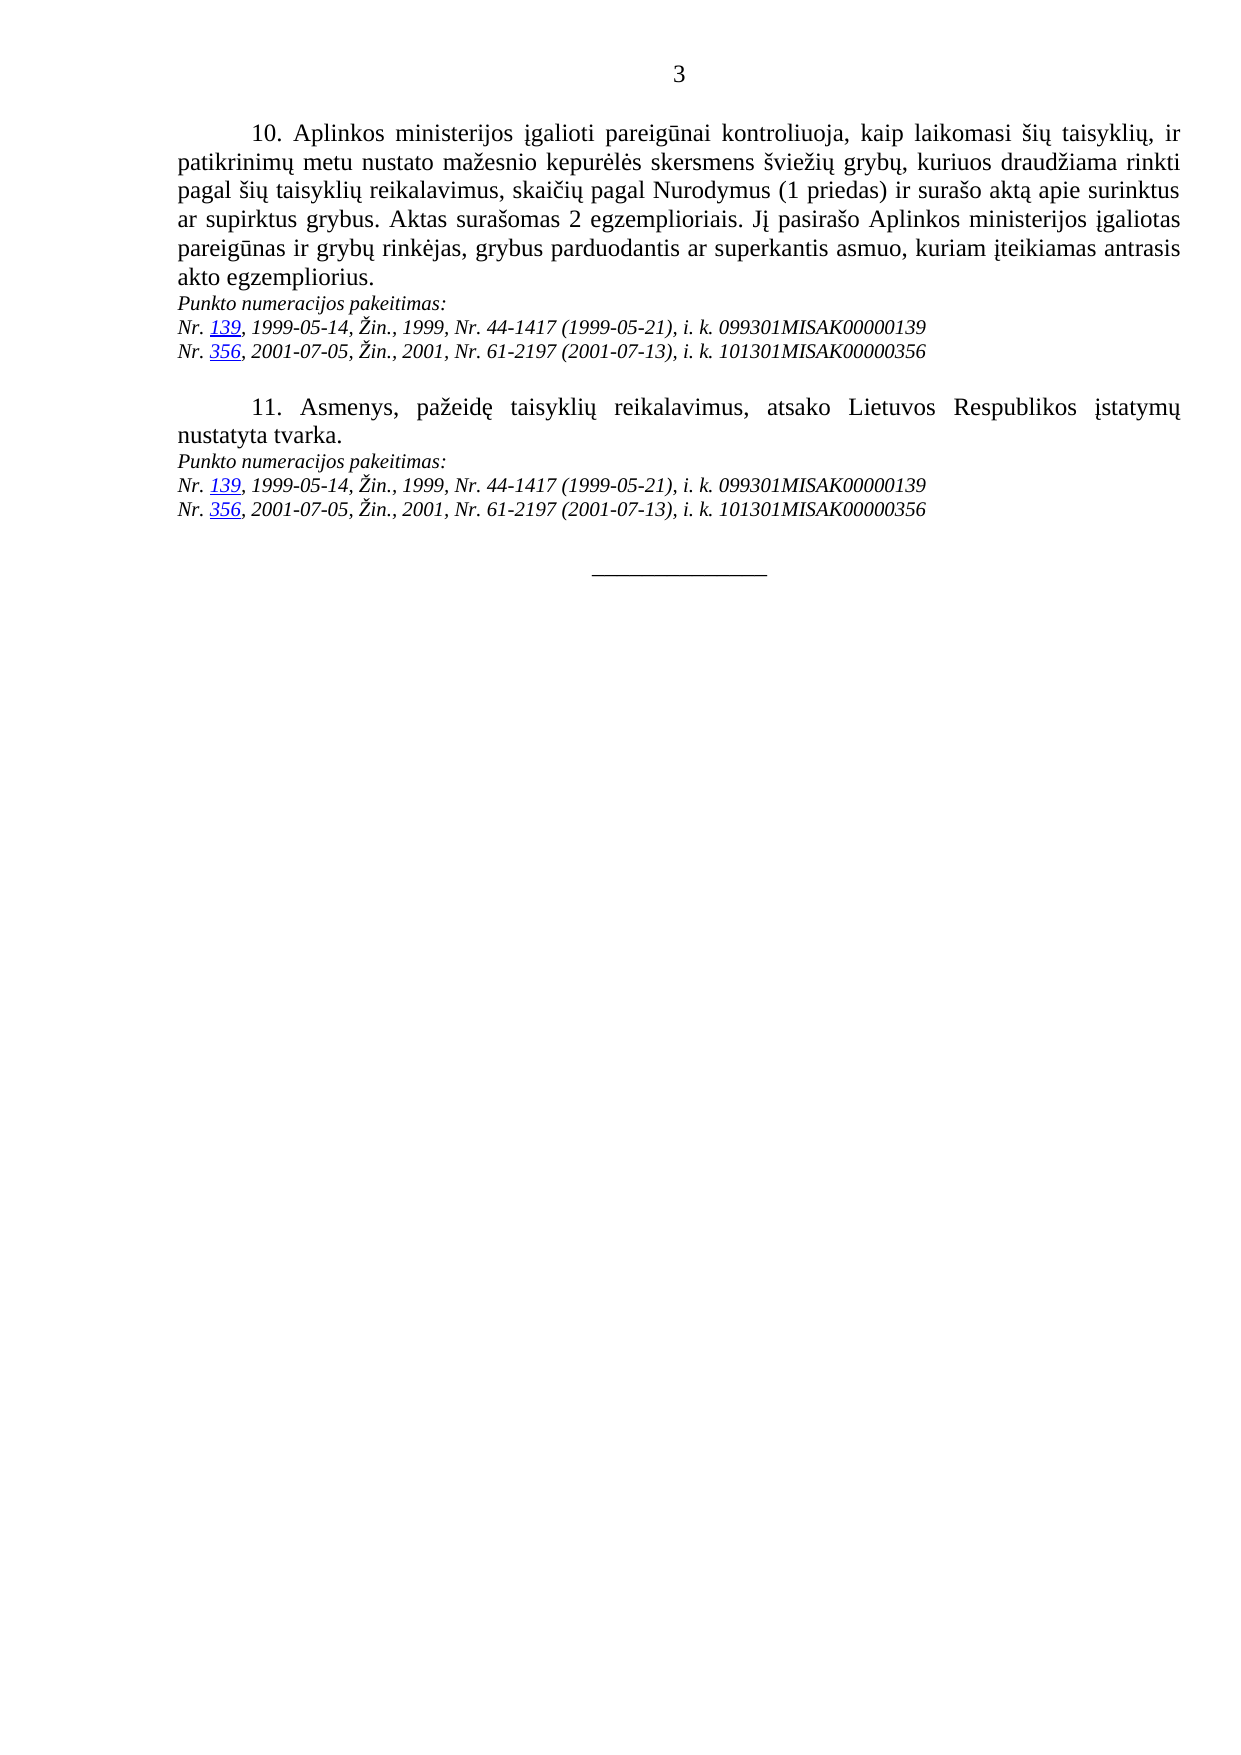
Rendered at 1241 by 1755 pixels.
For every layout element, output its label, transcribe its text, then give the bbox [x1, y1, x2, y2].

text Nr. 139, 1999-05-14, Žin., 1999, Nr. 44-1417 (1999-05-21), i. k. 099301MISAK00000139 [177, 473, 1181, 497]
text Nr. 139, 1999-05-14, Žin., 1999, Nr. 44-1417 (1999-05-21), i. k. 099301MISAK00000139 [177, 315, 1181, 339]
text Nr. 356, 2001-07-05, Žin., 2001, Nr. 61-2197 (2001-07-13), i. k. 101301MISAK00000356 [177, 497, 1181, 521]
text Punkto numeracijos pakeitimas: [177, 291, 1181, 315]
text ______________ [177, 550, 1181, 579]
text Punkto numeracijos pakeitimas: [177, 449, 1181, 473]
text 11. Asmenys, pažeidę taisyklių reikalavimus, atsako Lietuvos Respublikos įstatymų nustatyta tvarka. [177, 392, 1181, 449]
text 10. Aplinkos ministerijos įgalioti pareigūnai kontroliuoja, kaip laikomasi šių taisyklių, ir patikrinimų metu nustato mažesnio kepurėlės skersmens šviežių grybų, kuriuos draudžiama rinkti pagal šių taisyklių reikalavimus, skaičių pagal Nurodymus (1 priedas) ir surašo aktą apie surinktus ar supirktus grybus. Aktas surašomas 2 egzemplioriais. Jį pasirašo Aplinkos ministerijos įgaliotas pareigūnas ir grybų rinkėjas, grybus parduodantis ar superkantis asmuo, kuriam įteikiamas antrasis akto egzempliorius. [177, 118, 1181, 291]
text Nr. 356, 2001-07-05, Žin., 2001, Nr. 61-2197 (2001-07-13), i. k. 101301MISAK00000356 [177, 339, 1181, 363]
